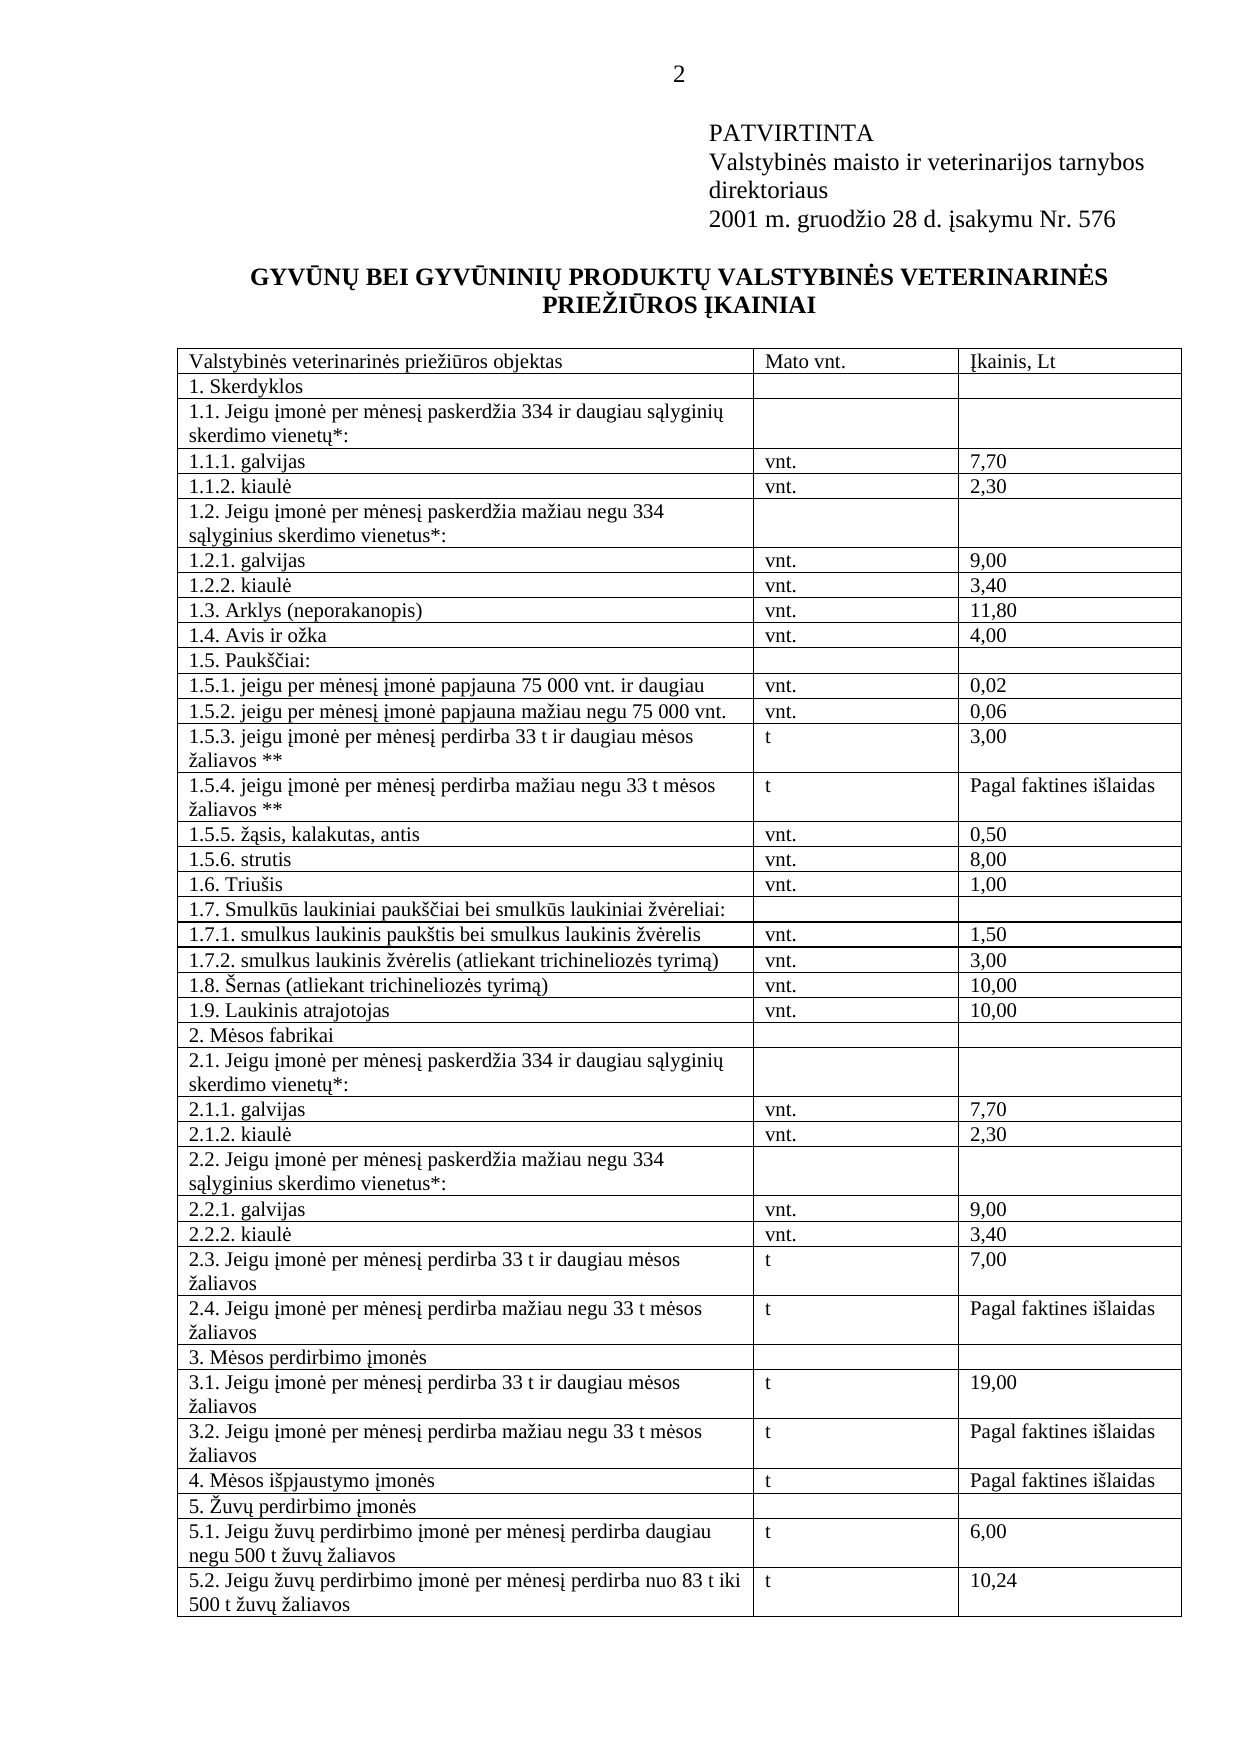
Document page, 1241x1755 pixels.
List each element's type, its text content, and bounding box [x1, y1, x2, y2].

table_cell 1.5.6. strutis [178, 847, 753, 871]
table_cell 1.1. Jeigu įmonė per mėnesį paskerdžia 334 ir daugiau sąlyginių skerdimo vienetų*: [178, 399, 753, 447]
table_cell vnt. [754, 1122, 958, 1146]
text 2001 m. gruodžio 28 d. įsakymu Nr. 576 [709, 204, 1181, 233]
table_cell 1.1.1. galvijas [178, 449, 753, 473]
table_cell t [754, 1419, 958, 1467]
table_cell Pagal faktines išlaidas [959, 1419, 1181, 1467]
table_cell 1.2. Jeigu įmonė per mėnesį paskerdžia mažiau negu 334 sąlyginius skerdimo vienetus*: [178, 499, 753, 547]
table_cell 10,24 [959, 1568, 1181, 1616]
table_header Valstybinės veterinarinės priežiūros objektas [178, 349, 753, 373]
table_cell 4,00 [959, 623, 1181, 647]
table_cell [754, 897, 958, 921]
table_cell 1,00 [959, 872, 1181, 896]
table_cell [959, 399, 1181, 447]
table_cell 1.4. Avis ir ožka [178, 623, 753, 647]
table_cell 2.1.2. kiaulė [178, 1122, 753, 1146]
table_cell 19,00 [959, 1370, 1181, 1418]
table_cell 3,40 [959, 1222, 1181, 1246]
table_cell t [754, 1296, 958, 1344]
text PATVIRTINTA [709, 118, 1181, 147]
table_cell 3,00 [959, 724, 1181, 772]
table_cell t [754, 773, 958, 821]
table_cell 1.1.2. kiaulė [178, 474, 753, 498]
table_cell 2.1. Jeigu įmonė per mėnesį paskerdžia 334 ir daugiau sąlyginių skerdimo vienetų*: [178, 1048, 753, 1096]
table_cell 7,70 [959, 449, 1181, 473]
table_cell 1.7.2. smulkus laukinis žvėrelis (atliekant trichineliozės tyrimą) [178, 948, 753, 972]
table_cell 1.5.2. jeigu per mėnesį įmonė papjauna mažiau negu 75 000 vnt. [178, 699, 753, 723]
table_cell 9,00 [959, 548, 1181, 572]
table_cell 0,50 [959, 822, 1181, 846]
table_cell 11,80 [959, 598, 1181, 622]
table_cell [754, 648, 958, 672]
table_cell vnt. [754, 573, 958, 597]
table_cell 0,06 [959, 699, 1181, 723]
table_cell [754, 1494, 958, 1518]
table_cell 10,00 [959, 973, 1181, 997]
table_cell [754, 1023, 958, 1047]
table_cell 1.3. Arklys (neporakanopis) [178, 598, 753, 622]
table_cell vnt. [754, 699, 958, 723]
table_cell t [754, 1370, 958, 1418]
table_cell 7,70 [959, 1097, 1181, 1121]
table_cell t [754, 1247, 958, 1295]
table_cell Pagal faktines išlaidas [959, 773, 1181, 821]
table_cell vnt. [754, 822, 958, 846]
table_cell vnt. [754, 1097, 958, 1121]
table_cell 5.1. Jeigu žuvų perdirbimo įmonė per mėnesį perdirba daugiau negu 500 t žuvų žaliavos [178, 1519, 753, 1567]
table_cell vnt. [754, 923, 958, 946]
table_cell vnt. [754, 1196, 958, 1221]
table_cell [754, 1147, 958, 1195]
table_cell 3,00 [959, 948, 1181, 972]
table_cell 1.7.1. smulkus laukinis paukštis bei smulkus laukinis žvėrelis [178, 923, 753, 946]
table_cell 7,00 [959, 1247, 1181, 1295]
table_cell 3. Mėsos perdirbimo įmonės [178, 1345, 753, 1369]
table_cell 1.6. Triušis [178, 872, 753, 896]
table_cell [754, 374, 958, 398]
table_cell [754, 1345, 958, 1369]
table_cell 1.2.1. galvijas [178, 548, 753, 572]
table_cell vnt. [754, 548, 958, 572]
table_cell t [754, 1568, 958, 1616]
table_cell 1.2.2. kiaulė [178, 573, 753, 597]
table_cell 1.7. Smulkūs laukiniai paukščiai bei smulkūs laukiniai žvėreliai: [178, 897, 753, 921]
table_cell [959, 374, 1181, 398]
table_cell vnt. [754, 948, 958, 972]
table_cell 5. Žuvų perdirbimo įmonės [178, 1494, 753, 1518]
table_cell 5.2. Jeigu žuvų perdirbimo įmonė per mėnesį perdirba nuo 83 t iki 500 t žuvų žaliavos [178, 1568, 753, 1616]
table_cell [959, 1345, 1181, 1369]
table_header Mato vnt. [754, 349, 958, 373]
table_cell vnt. [754, 474, 958, 498]
table_cell [959, 1494, 1181, 1518]
table_cell 1.5.3. jeigu įmonė per mėnesį perdirba 33 t ir daugiau mėsos žaliavos ** [178, 724, 753, 772]
table_cell vnt. [754, 1222, 958, 1246]
table_cell [959, 1023, 1181, 1047]
table_cell 1.5.5. žąsis, kalakutas, antis [178, 822, 753, 846]
table_cell 9,00 [959, 1196, 1181, 1221]
text GYVŪNŲ BEI GYVŪNINIŲ PRODUKTŲ VALSTYBINĖS VETERINARINĖS PRIEŽIŪROS ĮKAINIAI [177, 262, 1181, 319]
table_cell [959, 897, 1181, 921]
table_cell vnt. [754, 998, 958, 1022]
table_cell 1. Skerdyklos [178, 374, 753, 398]
table_cell Pagal faktines išlaidas [959, 1296, 1181, 1344]
table_cell 1.9. Laukinis atrajotojas [178, 998, 753, 1022]
table_cell 3.1. Jeigu įmonė per mėnesį perdirba 33 t ir daugiau mėsos žaliavos [178, 1370, 753, 1418]
table_cell 1.5. Paukščiai: [178, 648, 753, 672]
table_cell vnt. [754, 973, 958, 997]
table_cell t [754, 1469, 958, 1492]
table_cell 4. Mėsos išpjaustymo įmonės [178, 1469, 753, 1492]
table_cell 10,00 [959, 998, 1181, 1022]
table_cell [754, 499, 958, 547]
table_cell 2.2.2. kiaulė [178, 1222, 753, 1246]
text Valstybinės maisto ir veterinarijos tarnybos direktoriaus [709, 147, 1181, 204]
table_cell Pagal faktines išlaidas [959, 1469, 1181, 1492]
table_cell 8,00 [959, 847, 1181, 871]
table_cell vnt. [754, 872, 958, 896]
table_cell [959, 1147, 1181, 1195]
table_cell [959, 648, 1181, 672]
table_cell 2,30 [959, 1122, 1181, 1146]
table_cell 2.2. Jeigu įmonė per mėnesį paskerdžia mažiau negu 334 sąlyginius skerdimo vienetus*: [178, 1147, 753, 1195]
table_cell vnt. [754, 674, 958, 697]
table_cell [959, 1048, 1181, 1096]
table_cell 0,02 [959, 674, 1181, 697]
table_cell vnt. [754, 449, 958, 473]
table_cell [754, 1048, 958, 1096]
table_cell vnt. [754, 598, 958, 622]
table_cell 2,30 [959, 474, 1181, 498]
table_cell 3.2. Jeigu įmonė per mėnesį perdirba mažiau negu 33 t mėsos žaliavos [178, 1419, 753, 1467]
table_cell 2.4. Jeigu įmonė per mėnesį perdirba mažiau negu 33 t mėsos žaliavos [178, 1296, 753, 1344]
table_cell [754, 399, 958, 447]
table_cell 3,40 [959, 573, 1181, 597]
table_cell 1.5.4. jeigu įmonė per mėnesį perdirba mažiau negu 33 t mėsos žaliavos ** [178, 773, 753, 821]
table_cell 2.2.1. galvijas [178, 1196, 753, 1221]
table_cell t [754, 724, 958, 772]
table_cell 2. Mėsos fabrikai [178, 1023, 753, 1047]
table_header Įkainis, Lt [959, 349, 1181, 373]
table_cell [959, 499, 1181, 547]
table_cell 1,50 [959, 923, 1181, 946]
table_cell t [754, 1519, 958, 1567]
table_cell 2.3. Jeigu įmonė per mėnesį perdirba 33 t ir daugiau mėsos žaliavos [178, 1247, 753, 1295]
table_cell vnt. [754, 623, 958, 647]
table_cell 2.1.1. galvijas [178, 1097, 753, 1121]
table_cell 6,00 [959, 1519, 1181, 1567]
table_cell vnt. [754, 847, 958, 871]
table_cell 1.8. Šernas (atliekant trichineliozės tyrimą) [178, 973, 753, 997]
table_cell 1.5.1. jeigu per mėnesį įmonė papjauna 75 000 vnt. ir daugiau [178, 674, 753, 697]
